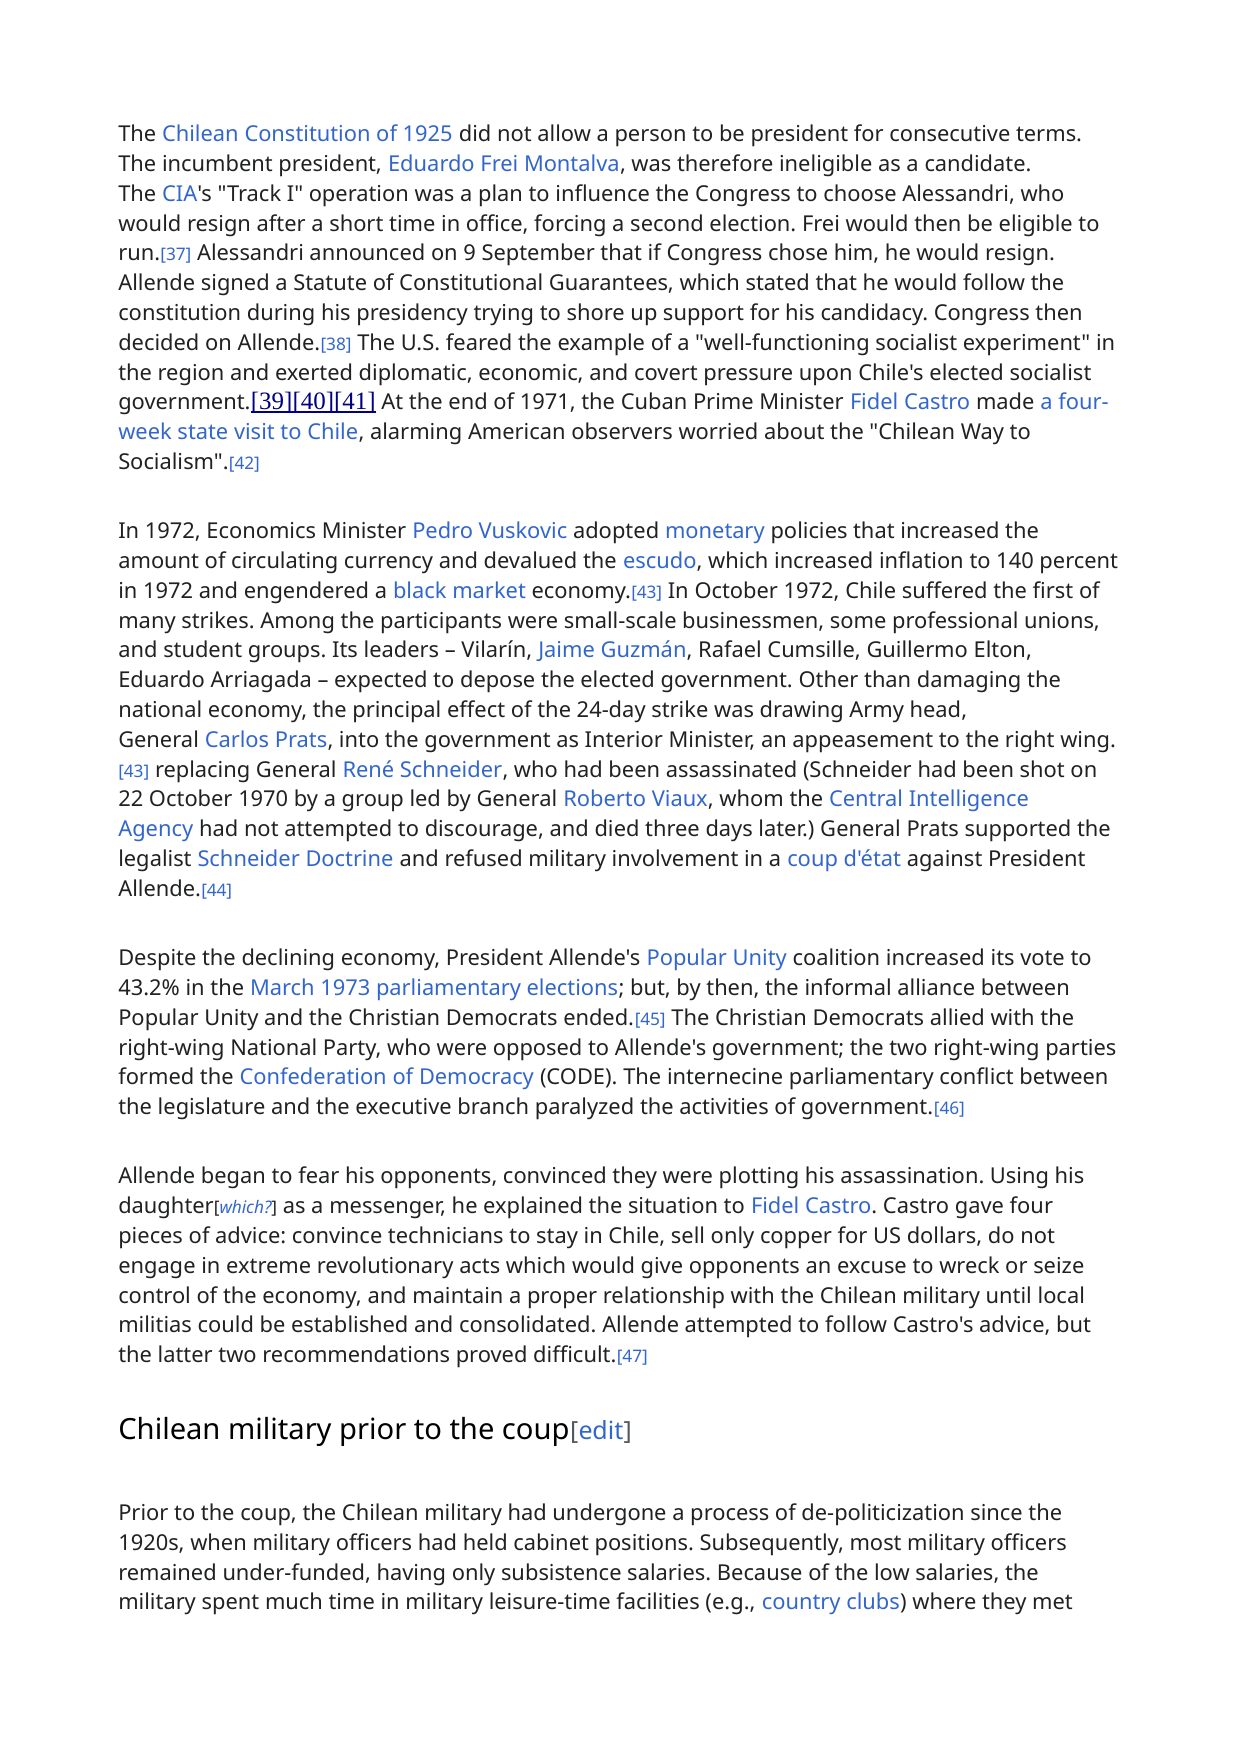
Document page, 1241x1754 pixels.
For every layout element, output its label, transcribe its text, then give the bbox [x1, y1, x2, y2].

text Despite the declining economy, President Allende's Popular Unity coalition increased its vote to 43.2% in the March 1973 parliamentary elections; but, by then, the informal alliance between Popular Unity and the Christian Democrats ended.[45] The Christian Democrats allied with the right-wing National Party, who were opposed to Allende's government; the two right-wing parties formed the Confederation of Democracy (CODE). The internecine parliamentary conflict between the legislature and the executive branch paralyzed the activities of government.[46] [118, 942, 1122, 1121]
text Prior to the coup, the Chilean military had undergone a process of de-politicization since the 1920s, when military officers had held cabinet positions. Subsequently, most military officers remained under-funded, having only subsistence salaries. Because of the low salaries, the military spent much time in military leisure-time facilities (e.g., country clubs) where they met [118, 1497, 1122, 1616]
text Allende began to fear his opponents, convinced they were plotting his assassination. Using his daughter[which?] as a messenger, he explained the situation to Fidel Castro. Castro gave four pieces of advice: convince technicians to stay in Chile, sell only copper for US dollars, do not engage in extreme revolutionary acts which would give opponents an excuse to wreck or seize control of the economy, and maintain a proper relationship with the Chilean military until local militias could be established and consolidated. Allende attempted to follow Castro's advice, but the latter two recommendations proved difficult.[47] [118, 1160, 1122, 1369]
subtitle Chilean military prior to the coup[edit] [118, 1408, 1122, 1448]
text The Chilean Constitution of 1925 did not allow a person to be president for consecutive terms. The incumbent president, Eduardo Frei Montalva, was therefore ineligible as a candidate. The CIA's "Track I" operation was a plan to influence the Congress to choose Alessandri, who would resign after a short time in office, forcing a second election. Frei would then be eligible to run.[37] Alessandri announced on 9 September that if Congress chose him, he would resign. Allende signed a Statute of Constitutional Guarantees, which stated that he would follow the constitution during his presidency trying to shore up support for his candidacy. Congress then decided on Allende.[38] The U.S. feared the example of a "well-functioning socialist experiment" in the region and exerted diplomatic, economic, and covert pressure upon Chile's elected socialist government.[39][40][41] At the end of 1971, the Cuban Prime Minister Fidel Castro made a four-week state visit to Chile, alarming American observers worried about the "Chilean Way to Socialism".[42] [118, 118, 1122, 476]
text In 1972, Economics Minister Pedro Vuskovic adopted monetary policies that increased the amount of circulating currency and devalued the escudo, which increased inflation to 140 percent in 1972 and engendered a black market economy.[43] In October 1972, Chile suffered the first of many strikes. Among the participants were small-scale businessmen, some professional unions, and student groups. Its leaders – Vilarín, Jaime Guzmán, Rafael Cumsille, Guillermo Elton, Eduardo Arriagada – expected to depose the elected government. Other than damaging the national economy, the principal effect of the 24-day strike was drawing Army head, General Carlos Prats, into the government as Interior Minister, an appeasement to the right wing.[43] replacing General René Schneider, who had been assassinated (Schneider had been shot on 22 October 1970 by a group led by General Roberto Viaux, whom the Central Intelligence Agency had not attempted to discourage, and died three days later.) General Prats supported the legalist Schneider Doctrine and refused military involvement in a coup d'état against President Allende.[44] [118, 515, 1122, 902]
